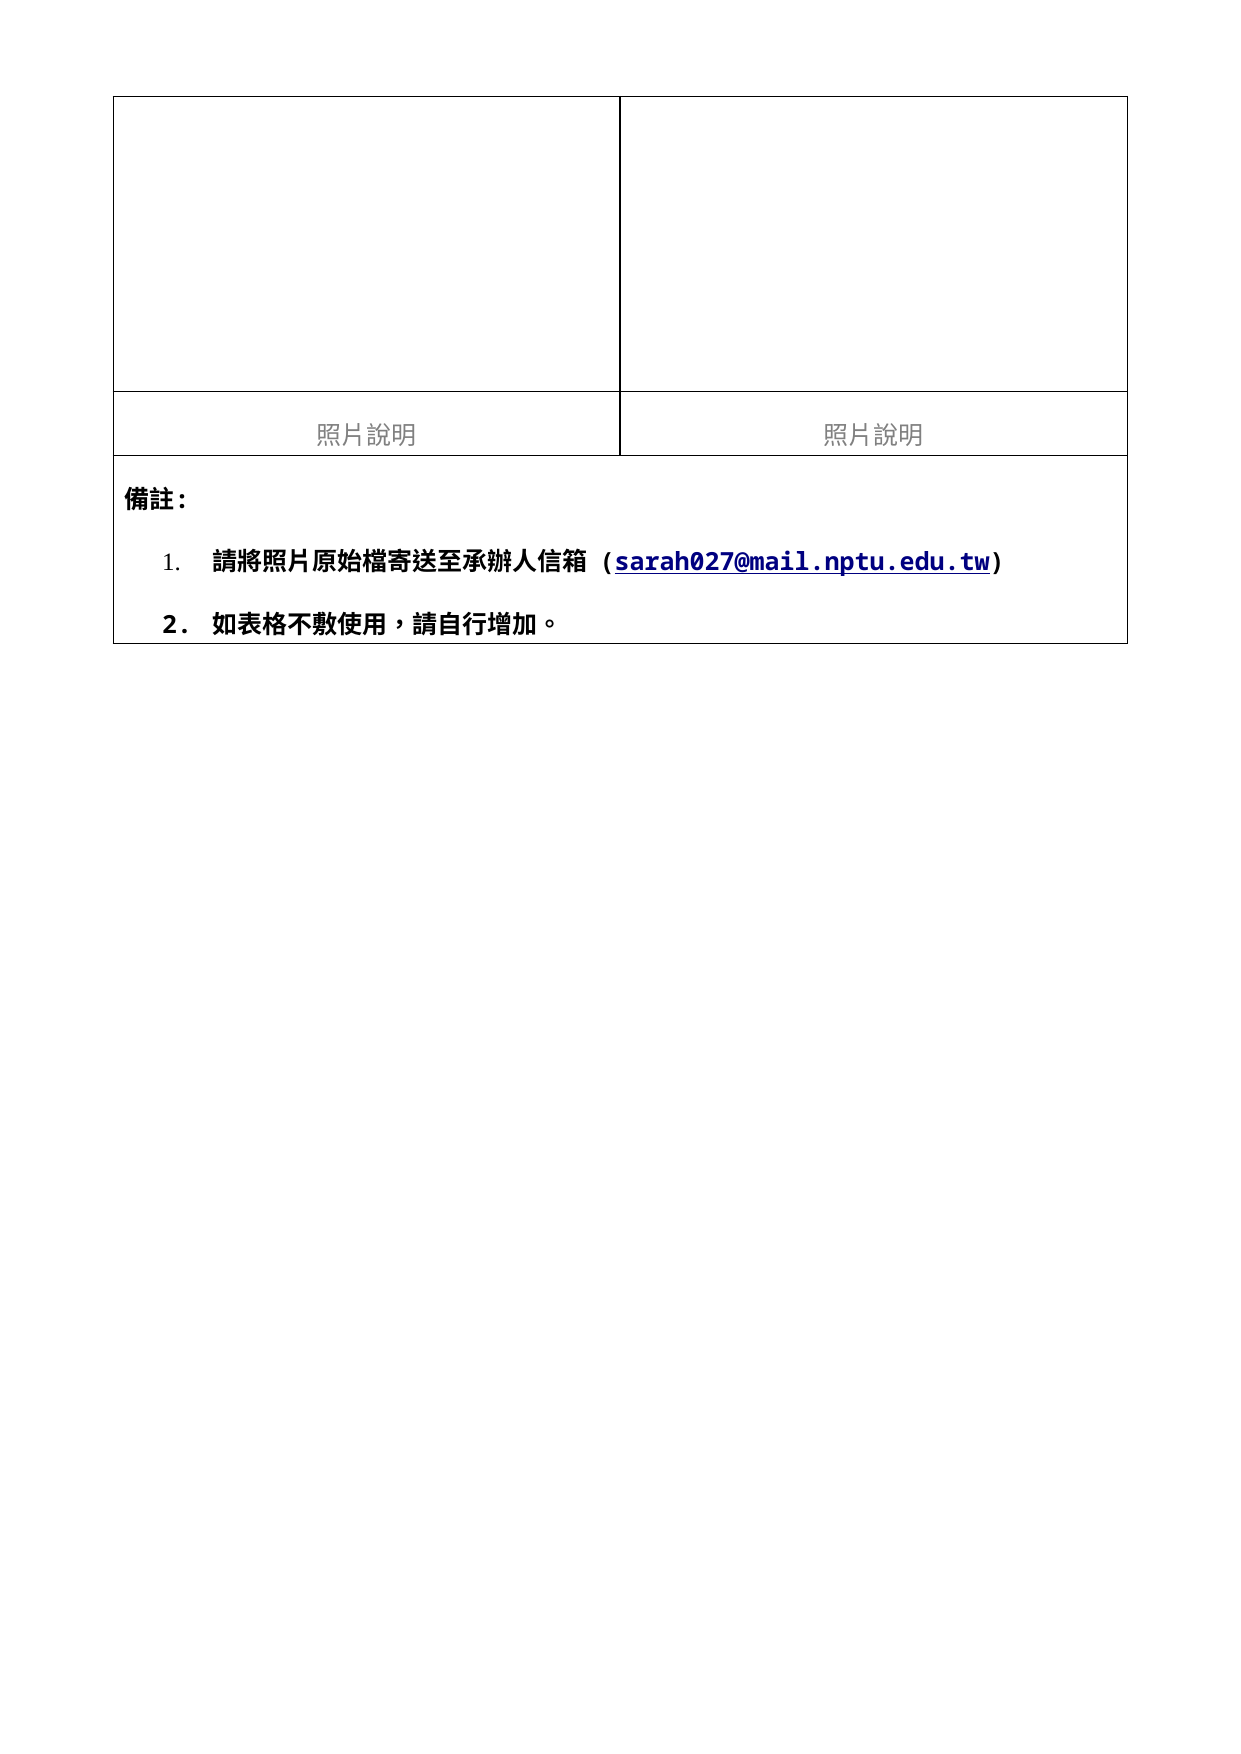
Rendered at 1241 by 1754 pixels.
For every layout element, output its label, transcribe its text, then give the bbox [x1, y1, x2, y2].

table_cell 照片說明 [114, 392, 619, 454]
table_cell [114, 97, 619, 391]
table_cell 備註: 請將照片原始檔寄送至承辦人信箱 (sarah027@mail.nptu.edu.tw) 如表格不敷使用，請自行增加。 [114, 456, 1127, 643]
table_cell [621, 97, 1127, 391]
table_cell 照片說明 [621, 392, 1127, 454]
